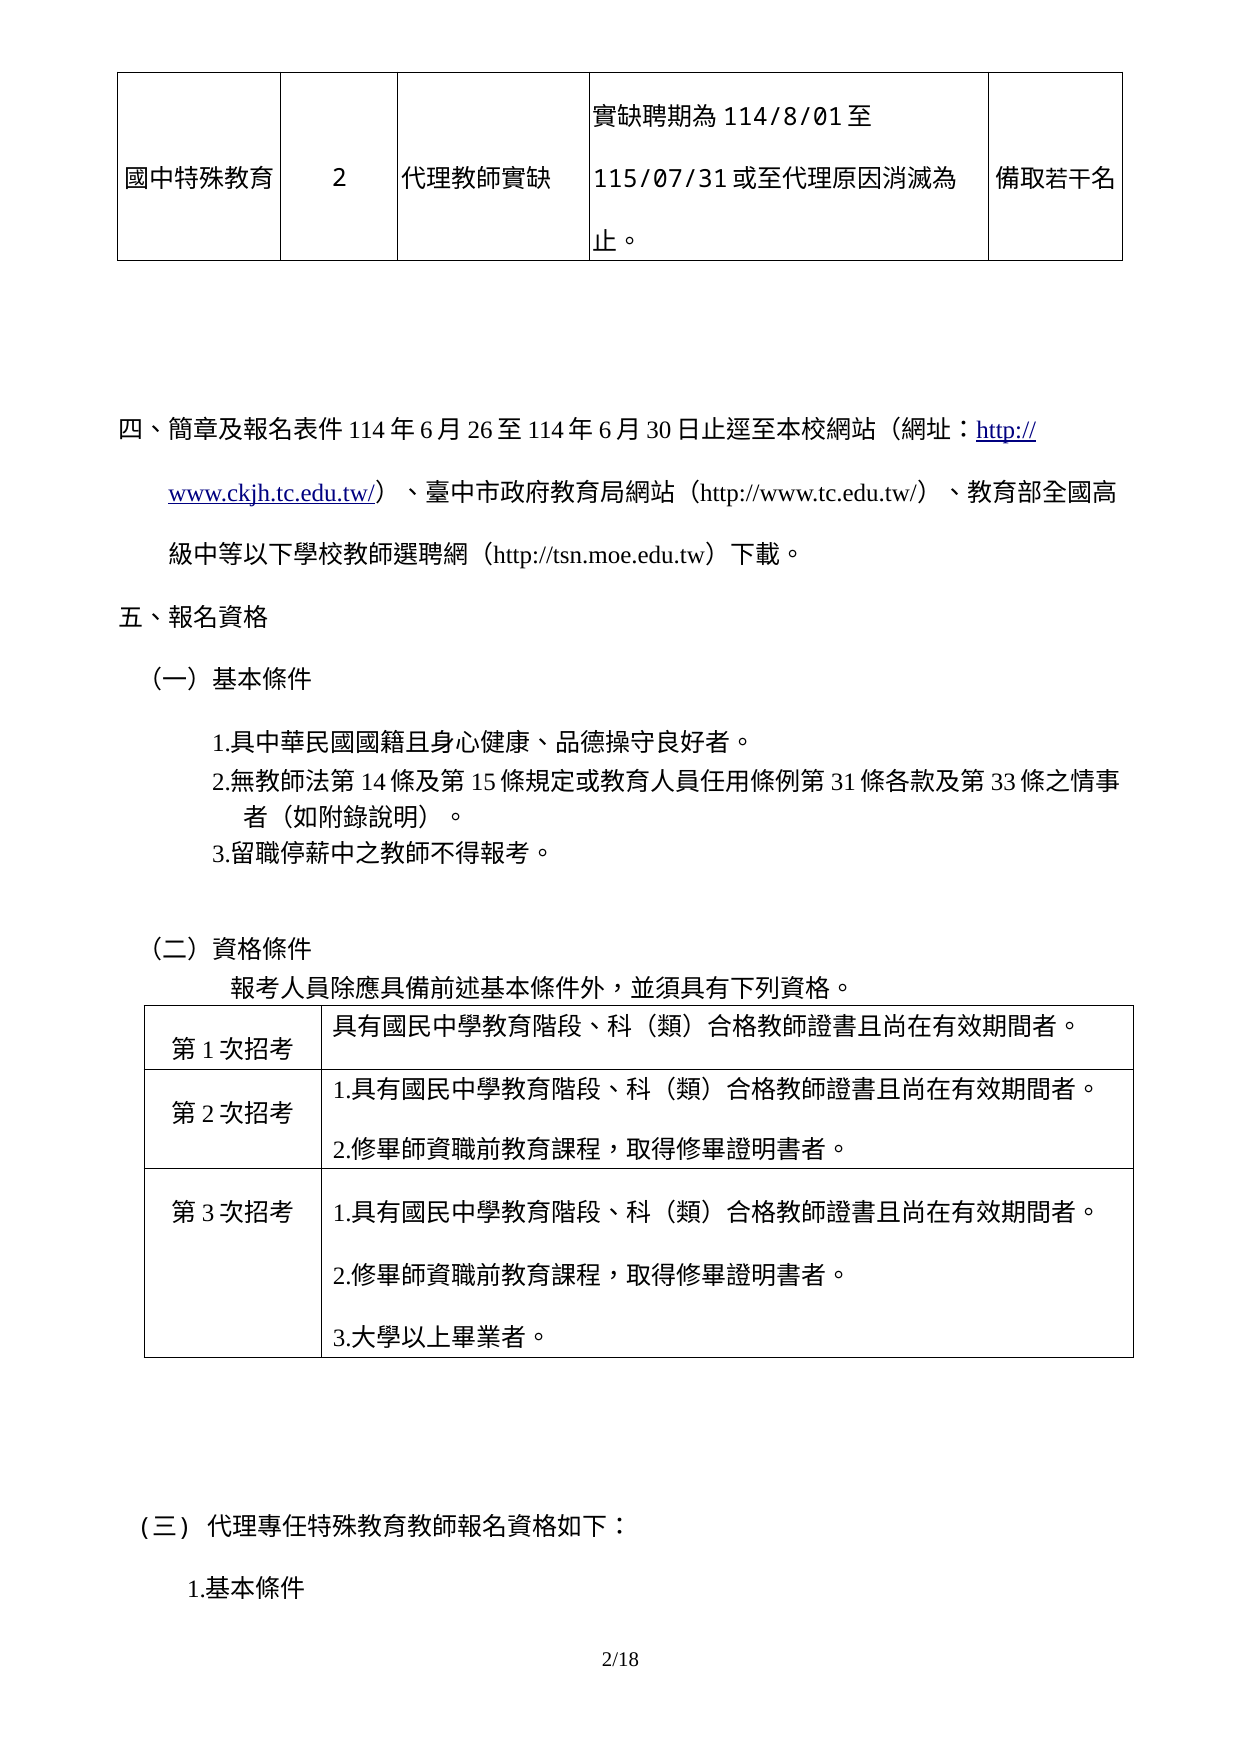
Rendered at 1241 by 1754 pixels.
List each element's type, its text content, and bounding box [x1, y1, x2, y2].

table_cell 1.具有國民中學教育階段、科（類）合格教師證書且尚在有效期間者。 2.修畢師資職前教育課程，取得修畢證明書者。 3.大學以上畢業者。 [322, 1169, 1133, 1357]
text 五、報名資格 [118, 574, 1122, 636]
text 3.留職停薪中之教師不得報考。 [206, 834, 1122, 870]
table_cell 第3次招考 [145, 1169, 321, 1357]
text （二）資格條件 [118, 906, 1122, 969]
table_cell 代理教師實缺 [398, 73, 589, 260]
table_cell 國中特殊教育 [118, 73, 280, 260]
text 四、簡章及報名表件114年6月26至114年6月30日止逕至本校網站（網址：http://www.ckjh.tc.edu.tw/）、臺中市政府教育局網站（http://www.tc.edu.tw/）、教育部全國高級中等以下學校教師選聘網（http://tsn.moe.edu.tw）下載。 [118, 386, 1122, 574]
text (三) 代理專任特殊教育教師報名資格如下： [118, 1483, 1122, 1545]
text （一）基本條件 [118, 636, 1122, 699]
table_cell 備取若干名 [989, 73, 1122, 260]
table_cell 實缺聘期為114/8/01至115/07/31或至代理原因消滅為止。 [590, 73, 988, 260]
table_header 具有國民中學教育階段、科（類）合格教師證書且尚在有效期間者。 [322, 1006, 1133, 1068]
table_cell 第2次招考 [145, 1070, 321, 1168]
text 報考人員除應具備前述基本條件外，並須具有下列資格。 [231, 969, 1122, 1005]
text 1.具中華民國國籍且身心健康、品德操守良好者。 [118, 699, 1122, 761]
table_header 第1次招考 [145, 1006, 321, 1068]
table_cell 2 [281, 73, 397, 260]
table_cell 1.具有國民中學教育階段、科（類）合格教師證書且尚在有效期間者。 2.修畢師資職前教育課程，取得修畢證明書者。 [322, 1070, 1133, 1168]
text 2.無教師法第14條及第15條規定或教育人員任用條例第31條各款及第33條之情事者（如附錄說明）。 [206, 761, 1122, 834]
text 1.基本條件 [118, 1545, 1122, 1608]
